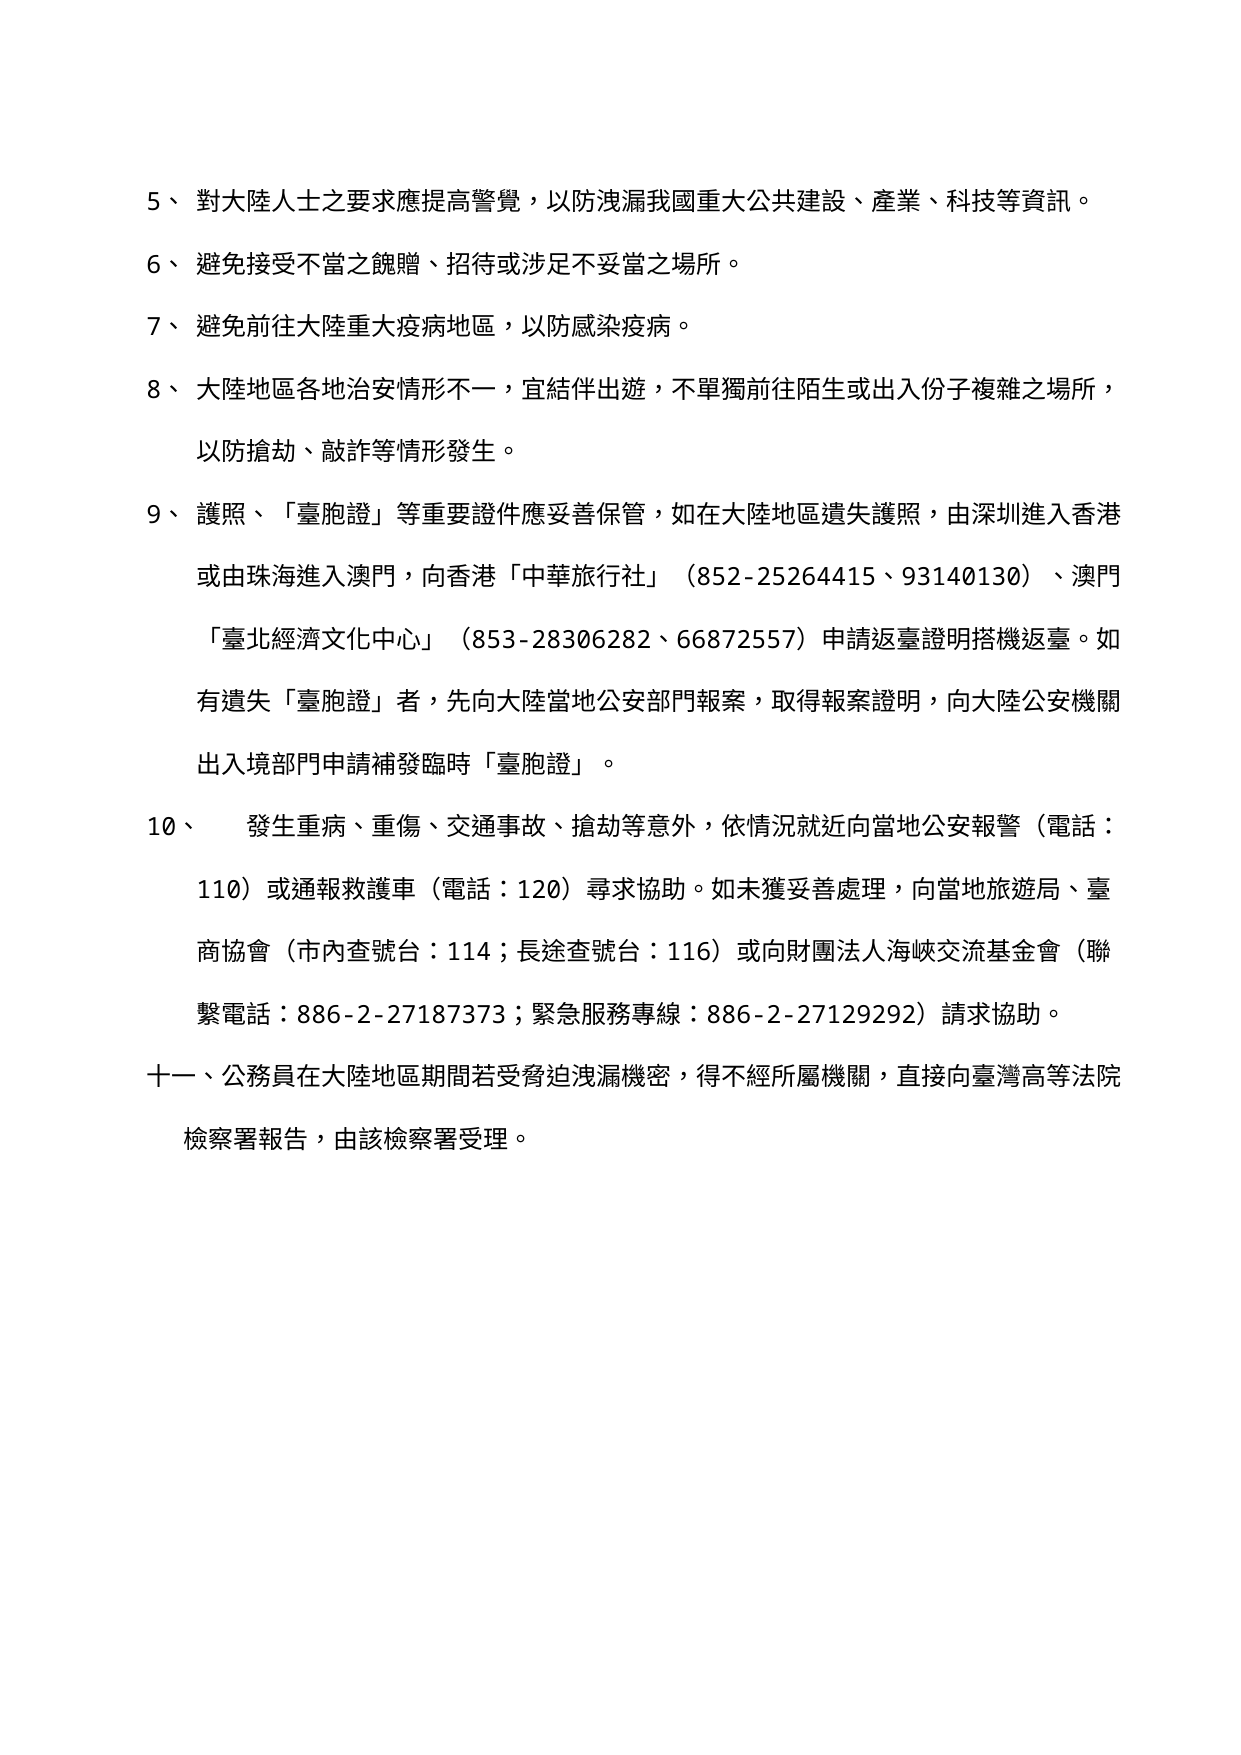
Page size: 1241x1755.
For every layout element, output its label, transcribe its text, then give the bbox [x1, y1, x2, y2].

list 護照、「臺胞證」等重要證件應妥善保管，如在大陸地區遺失護照，由深圳進入香港或由珠海進入澳門，向香港「中華旅行社」（852-25264415、93140130）、澳門「臺北經濟文化中心」（853-28306282、66872557）申請返臺證明搭機返臺。如有遺失「臺胞證」者，先向大陸當地公安部門報案，取得報案證明，向大陸公安機關出入境部門申請補發臨時「臺胞證」。 [146, 471, 1125, 783]
list 大陸地區各地治安情形不一，宜結伴出遊，不單獨前往陌生或出入份子複雜之場所，以防搶劫、敲詐等情形發生。 [146, 346, 1125, 471]
list 對大陸人士之要求應提高警覺，以防洩漏我國重大公共建設、產業、科技等資訊。 [146, 158, 1125, 221]
list 避免前往大陸重大疫病地區，以防感染疫病。 [146, 283, 1125, 346]
list 避免接受不當之餽贈、招待或涉足不妥當之場所。 [146, 221, 1125, 283]
text 十一、公務員在大陸地區期間若受脅迫洩漏機密，得不經所屬機關，直接向臺灣高等法院 檢察署報告，由該檢察署受理。 [146, 1033, 1125, 1158]
list 發生重病、重傷、交通事故、搶劫等意外，依情況就近向當地公安報警（電話：110）或通報救護車（電話：120）尋求協助。如未獲妥善處理，向當地旅遊局、臺商協會（市內查號台：114；長途查號台：116）或向財團法人海峽交流基金會（聯繫電話：886-2-27187373；緊急服務專線：886-2-27129292）請求協助。 [146, 783, 1125, 1033]
